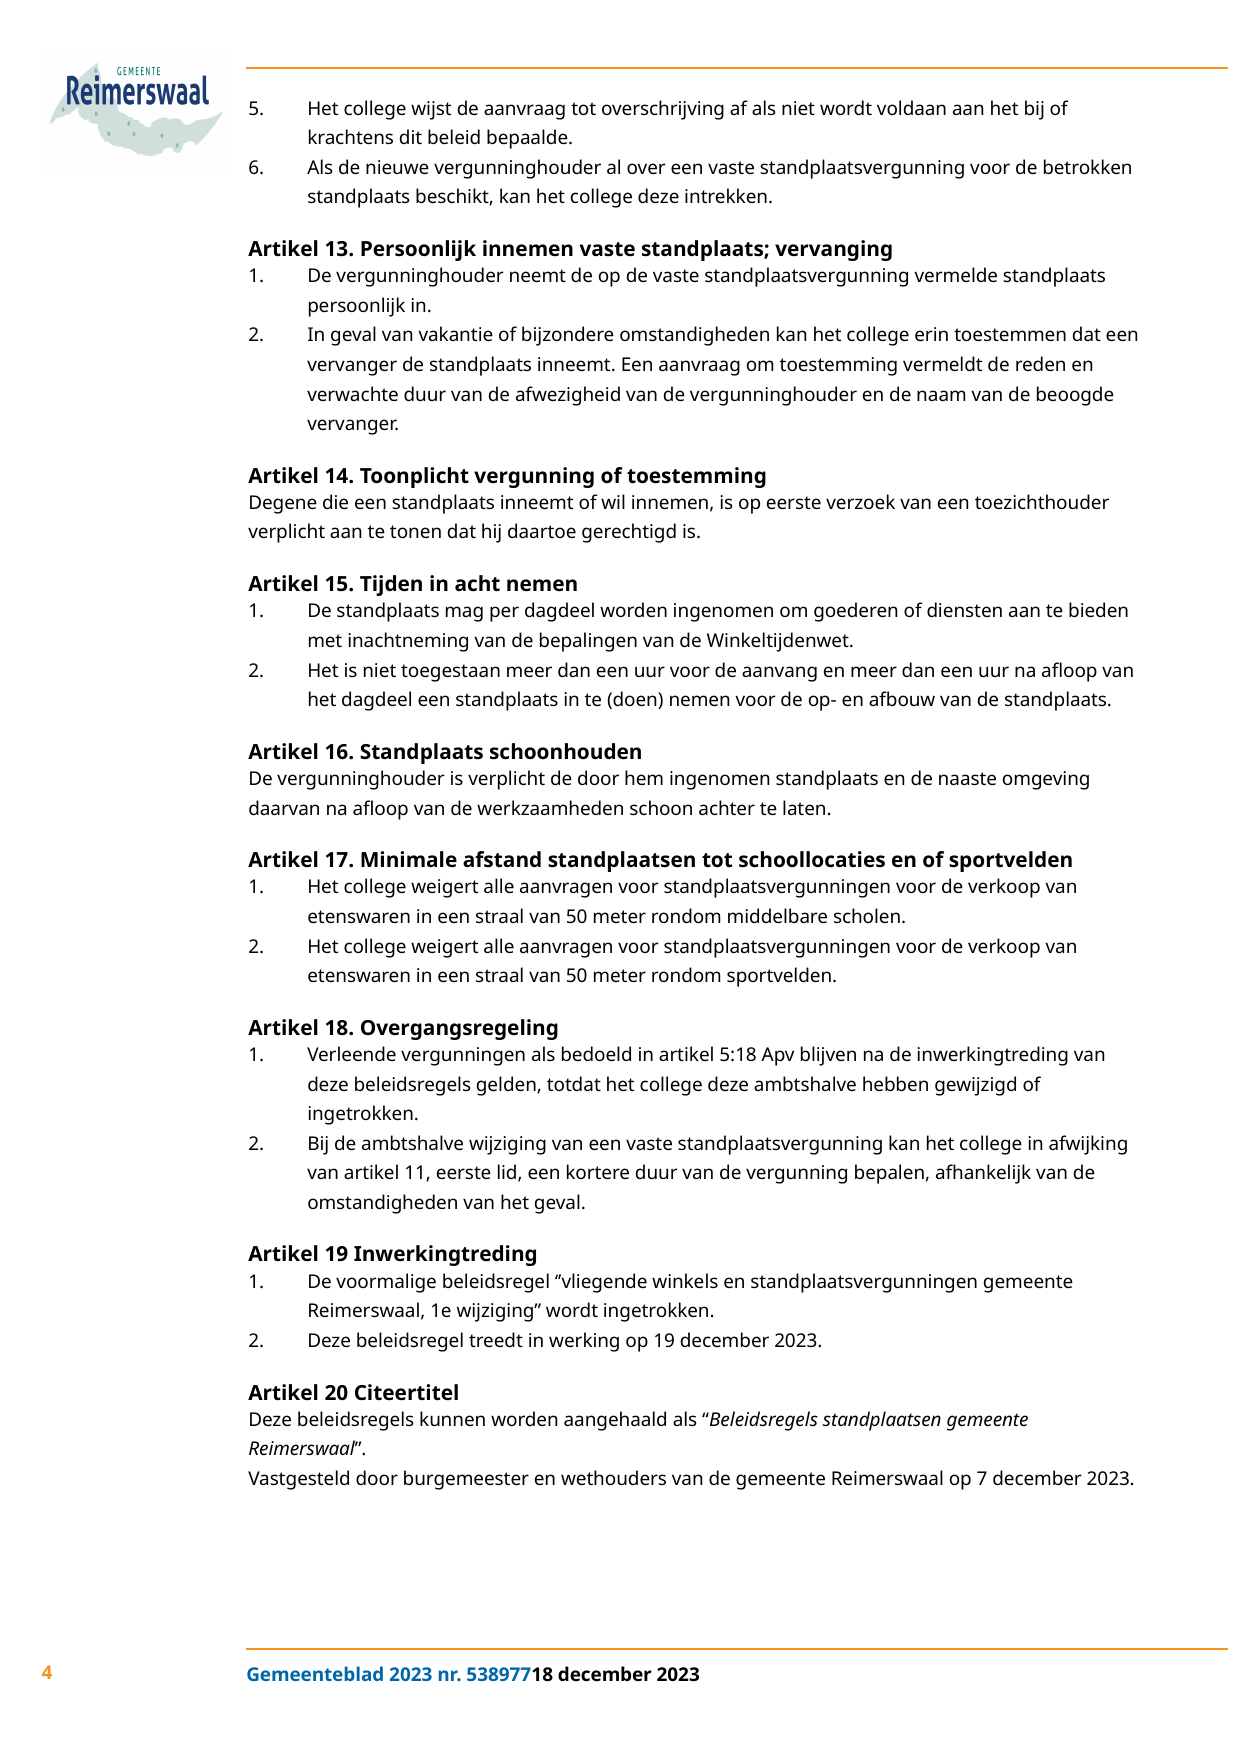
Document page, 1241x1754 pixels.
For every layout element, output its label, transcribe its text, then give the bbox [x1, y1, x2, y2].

list Het college weigert alle aanvragen voor standplaatsvergunningen voor de verkoop van etenswaren in een straal van 50 meter rondom middelbare scholen. [248, 874, 1152, 929]
text Artikel 17. Minimale afstand standplaatsen tot schoollocaties en of sportvelden [248, 845, 1152, 874]
text Artikel 16. Standplaats schoonhouden [248, 737, 1152, 765]
list Deze beleidsregel treedt in werking op 19 december 2023. [248, 1327, 1152, 1353]
list De standplaats mag per dagdeel worden ingenomen om goederen of diensten aan te bieden met inachtneming van de bepalingen van de Winkeltijdenwet. [248, 598, 1152, 653]
picture [41, 47, 231, 172]
text Artikel 15. Tijden in acht nemen [248, 569, 1152, 598]
text Artikel 19 Inwerkingtreding [248, 1239, 1152, 1268]
list De voormalige beleidsregel ‘’vliegende winkels en standplaatsvergunningen gemeente Reimerswaal, 1e wijziging’’ wordt ingetrokken. [248, 1268, 1152, 1323]
list Verleende vergunningen als bedoeld in artikel 5:18 Apv blijven na de inwerkingtreding van deze beleidsregels gelden, totdat het college deze ambtshalve hebben gewijzigd of ingetrokken. [248, 1041, 1152, 1126]
text Vastgesteld door burgemeester en wethouders van de gemeente Reimerswaal op 7 december 2023. [248, 1465, 1152, 1491]
list De vergunninghouder neemt de op de vaste standplaatsvergunning vermelde standplaats persoonlijk in. [248, 262, 1152, 318]
list Het college weigert alle aanvragen voor standplaatsvergunningen voor de verkoop van etenswaren in een straal van 50 meter rondom sportvelden. [248, 933, 1152, 988]
text Deze beleidsregels kunnen worden aangehaald als “Beleidsregels standplaatsen gemeente Reimerswaal”. [248, 1406, 1152, 1461]
list Als de nieuwe vergunninghouder al over een vaste standplaatsvergunning voor de betrokken standplaats beschikt, kan het college deze intrekken. [248, 154, 1152, 209]
text Degene die een standplaats inneemt of wil innemen, is op eerste verzoek van een toezichthouder verplicht aan te tonen dat hij daartoe gerechtigd is. [248, 489, 1152, 544]
list Bij de ambtshalve wijziging van een vaste standplaatsvergunning kan het college in afwijking van artikel 11, eerste lid, een kortere duur van de vergunning bepalen, afhankelijk van de omstandigheden van het geval. [248, 1130, 1152, 1215]
list Het is niet toegestaan meer dan een uur voor de aanvang en meer dan een uur na afloop van het dagdeel een standplaats in te (doen) nemen voor de op- en afbouw van de standplaats. [248, 657, 1152, 712]
text Artikel 13. Persoonlijk innemen vaste standplaats; vervanging [248, 234, 1152, 262]
text Artikel 14. Toonplicht vergunning of toestemming [248, 461, 1152, 489]
text Artikel 18. Overgangsregeling [248, 1013, 1152, 1041]
list Het college wijst de aanvraag tot overschrijving af als niet wordt voldaan aan het bij of krachtens dit beleid bepaalde. [248, 95, 1152, 150]
text De vergunninghouder is verplicht de door hem ingenomen standplaats en de naaste omgeving daarvan na afloop van de werkzaamheden schoon achter te laten. [248, 765, 1152, 821]
text Artikel 20 Citeertitel [248, 1378, 1152, 1406]
list In geval van vakantie of bijzondere omstandigheden kan het college erin toestemmen dat een vervanger de standplaats inneemt. Een aanvraag om toestemming vermeldt de reden en verwachte duur van de afwezigheid van de vergunninghouder en de naam van de beoogde vervanger. [248, 322, 1152, 436]
